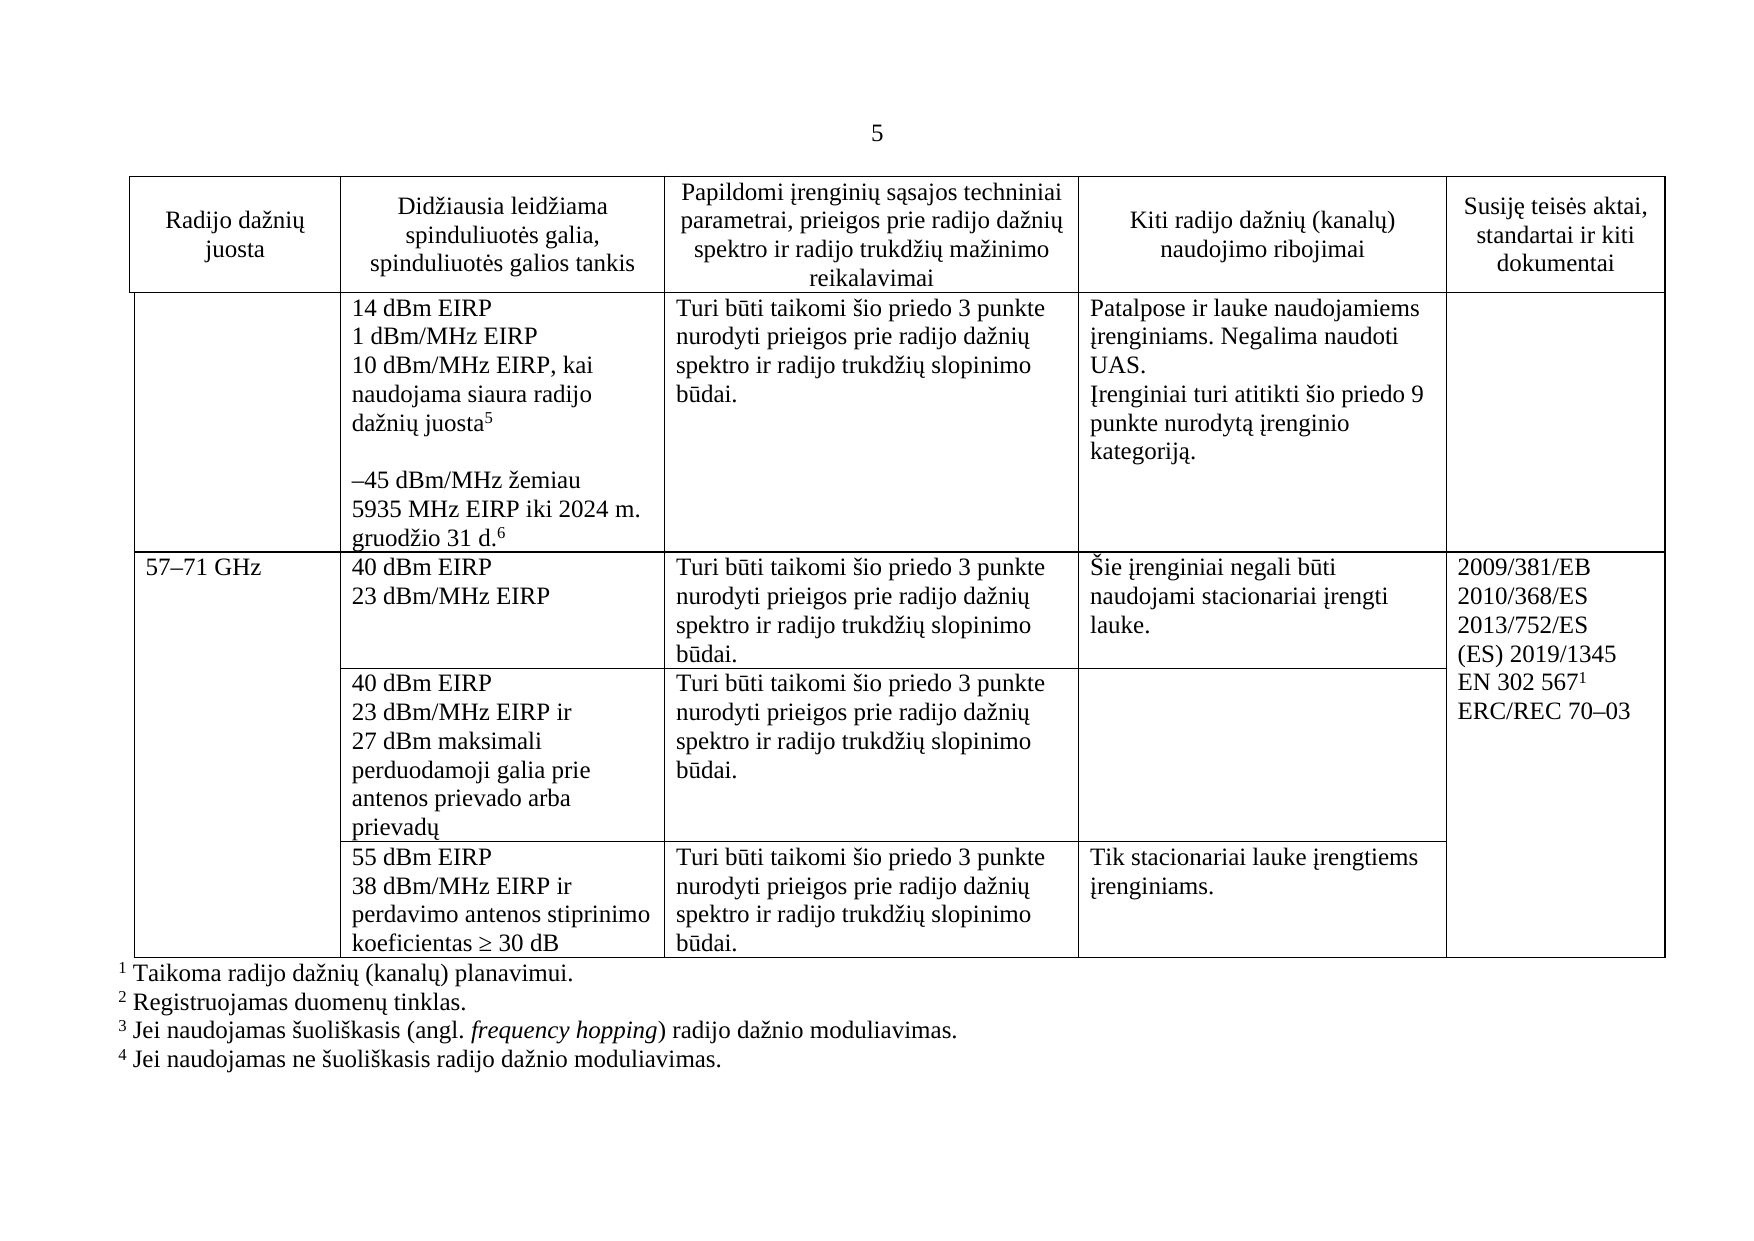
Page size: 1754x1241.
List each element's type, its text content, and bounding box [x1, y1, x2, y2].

text 4 Jei naudojamas ne šuoliškasis radijo dažnio moduliavimas. [118, 1044, 1636, 1073]
text 1 Taikoma radijo dažnių (kanalų) planavimui. [118, 958, 1636, 987]
table_cell [129, 551, 134, 667]
table_cell 40 dBm EIRP 23 dBm/MHz EIRP [341, 553, 664, 667]
table_cell [1079, 669, 1446, 841]
table_cell [129, 293, 134, 551]
table_cell Turi būti taikomi šio priedo 3 punkte nurodyti prieigos prie radijo dažnių spektro ir radijo trukdžių slopinimo būdai. [665, 842, 1078, 957]
table_cell [1447, 293, 1664, 551]
table_header Susiję teisės aktai, standartai ir kiti dokumentai [1447, 177, 1664, 292]
table_cell Patalpose ir lauke naudojamiems įrenginiams. Negalima naudoti UAS. Įrenginiai turi atitikti šio priedo 9 punkte nurodytą įrenginio kategoriją. [1079, 293, 1446, 551]
table_cell [129, 841, 134, 957]
table_cell Šie įrenginiai negali būti naudojami stacionariai įrengti lauke. [1079, 553, 1446, 667]
table_cell 14 dBm EIRP 1 dBm/MHz EIRP 10 dBm/MHz EIRP, kai naudojama siaura radijo dažnių juosta5 –45 dBm/MHz žemiau 5935 MHz EIRP iki 2024 m. gruodžio 31 d.6 [341, 293, 664, 551]
table_cell Turi būti taikomi šio priedo 3 punkte nurodyti prieigos prie radijo dažnių spektro ir radijo trukdžių slopinimo būdai. [665, 669, 1078, 841]
text 2 Registruojamas duomenų tinklas. [118, 987, 1636, 1016]
table_cell Turi būti taikomi šio priedo 3 punkte nurodyti prieigos prie radijo dažnių spektro ir radijo trukdžių slopinimo būdai. [665, 553, 1078, 667]
table_header Radijo dažnių juosta [130, 177, 340, 292]
table_cell 40 dBm EIRP 23 dBm/MHz EIRP ir 27 dBm maksimali perduodamoji galia prie antenos prievado arba prievadų [341, 669, 664, 841]
table_cell 2009/381/EB 2010/368/ES 2013/752/ES (ES) 2019/1345 EN 302 5671 ERC/REC 70–03 [1447, 553, 1664, 957]
table_cell 55 dBm EIRP 38 dBm/MHz EIRP ir perdavimo antenos stiprinimo koeficientas ≥ 30 dB [341, 842, 664, 957]
table_cell Tik stacionariai lauke įrengtiems įrenginiams. [1079, 842, 1446, 957]
table_cell [135, 293, 340, 551]
text 3 Jei naudojamas šuoliškasis (angl. frequency hopping) radijo dažnio moduliavimas. [118, 1016, 1636, 1044]
table_cell [129, 668, 134, 841]
table_cell Turi būti taikomi šio priedo 3 punkte nurodyti prieigos prie radijo dažnių spektro ir radijo trukdžių slopinimo būdai. [665, 293, 1078, 551]
table_cell 57–71 GHz [135, 553, 340, 957]
table_header Papildomi įrenginių sąsajos techniniai parametrai, prieigos prie radijo dažnių spektro ir radijo trukdžių mažinimo reikalavimai [665, 177, 1078, 292]
table_header Kiti radijo dažnių (kanalų) naudojimo ribojimai [1079, 177, 1446, 292]
table_header Didžiausia leidžiama spinduliuotės galia, spinduliuotės galios tankis [341, 177, 664, 292]
